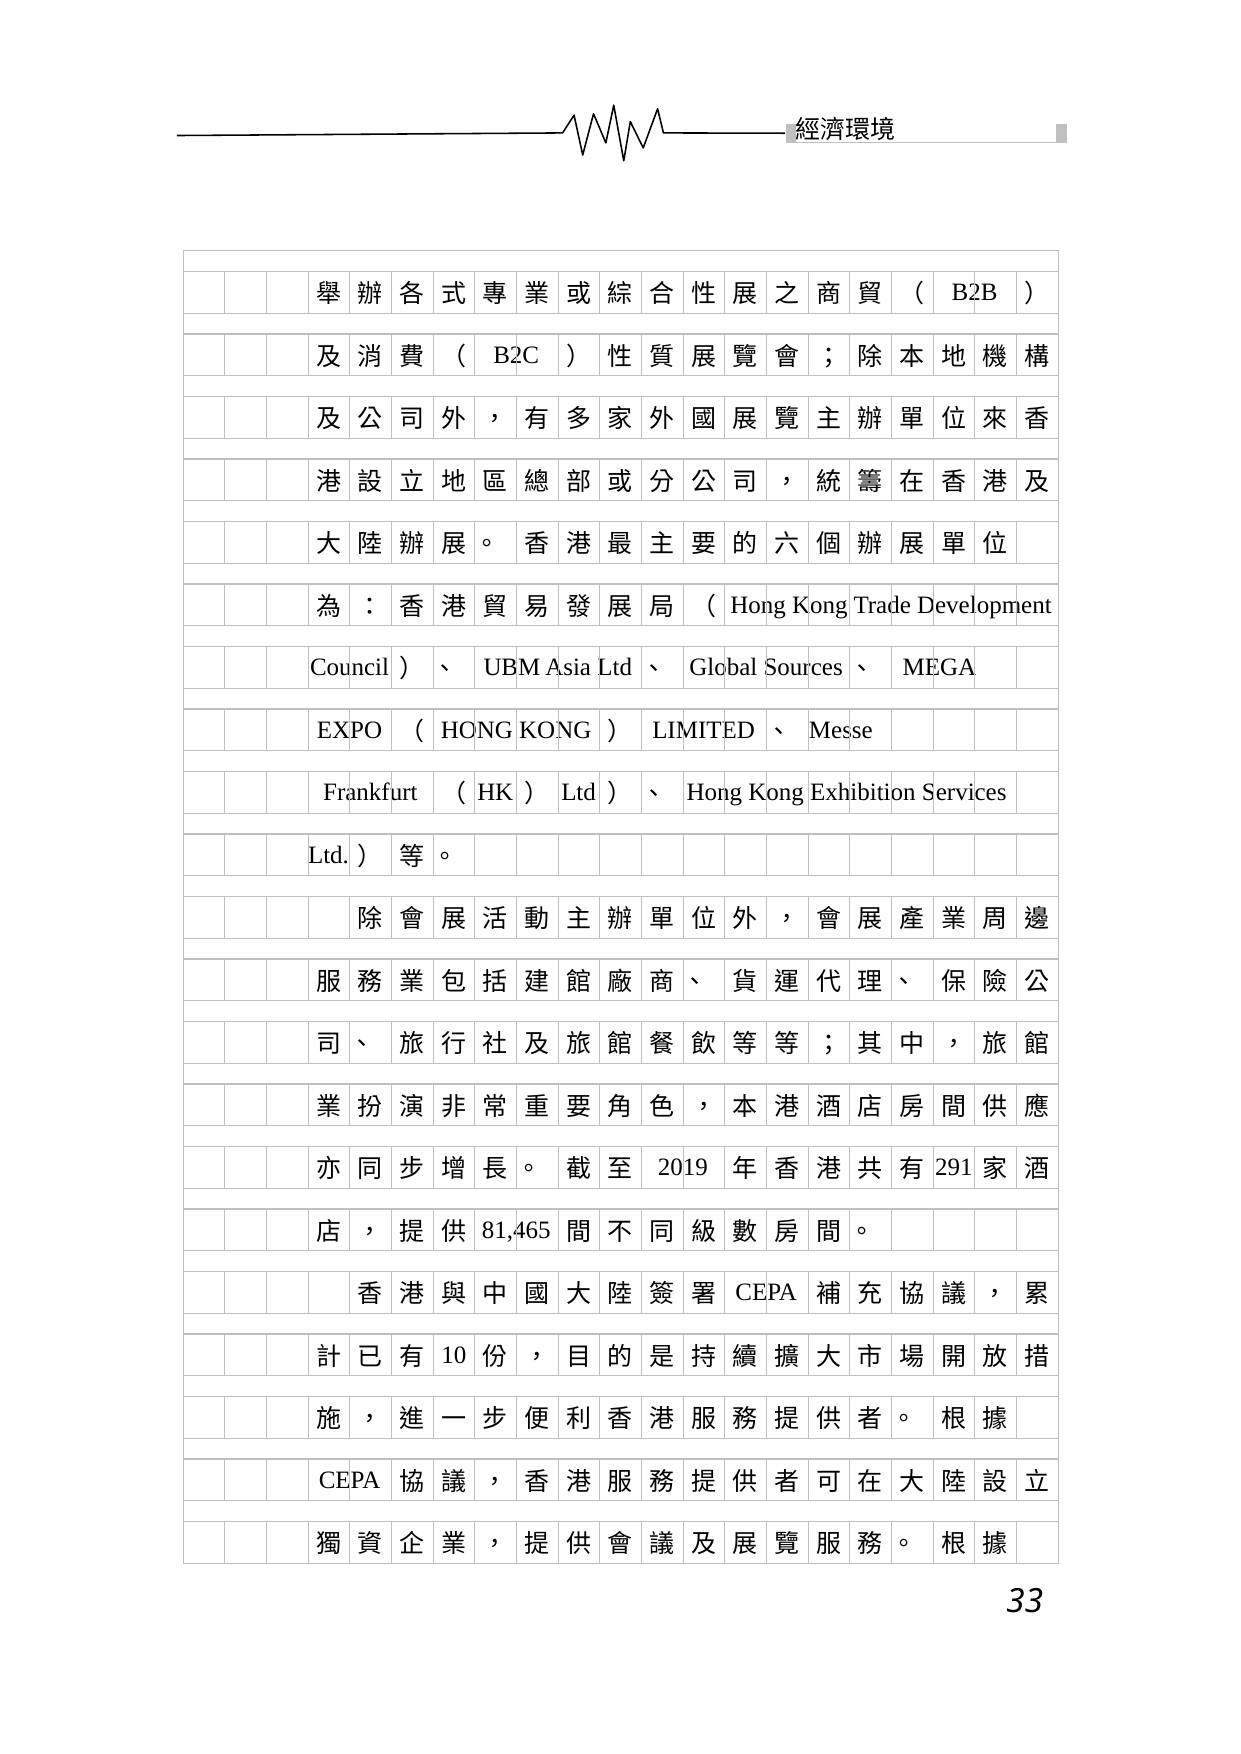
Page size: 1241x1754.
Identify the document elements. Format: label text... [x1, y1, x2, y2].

text 根據香港展覽會議業協會（HKECIA）資料顯示，香港共超過30家展會主辦業者，舉辦各式專業或綜合性展之商貿（B2B）及消費（B2C）性質展覽會；除本地機構及公司外，有多家外國展覽主辦單位來香港設立地區總部或分公司，統籌在香港及大陸辦展。香港最主要的六個辦展單位為：香港貿易發展局（Hong Kong Trade Development Council）、UBM Asia Ltd、Global Sources、MEGA EXPO（HONG KONG）LIMITED、Messe Frankfurt（HK）Ltd）、Hong Kong Exhibition Services Ltd.）等。 [281, 376, 1058, 396]
text 除會展活動主辦單位外，會展產業周邊服務業包括建館廠商、貨運代理、保險公司、旅行社及旅館餐飲等等；其中，旅館業扮演非常重要角色，本港酒店房間供應亦同步增長。截至2019年香港共有291家酒店，提供81,465間不同級數房間。 [281, 1189, 1058, 1208]
text 除會展活動主辦單位外，會展產業周邊服務業包括建館廠商、貨運代理、保險公司、旅行社及旅館餐飲等等；其中，旅館業扮演非常重要角色，本港酒店房間供應亦同步增長。截至2019年香港共有291家酒店，提供81,465間不同級數房間。 [281, 876, 1058, 896]
text 根據香港展覽會議業協會（HKECIA）資料顯示，香港共超過30家展會主辦業者，舉辦各式專業或綜合性展之商貿（B2B）及消費（B2C）性質展覽會；除本地機構及公司外，有多家外國展覽主辦單位來香港設立地區總部或分公司，統籌在香港及大陸辦展。香港最主要的六個辦展單位為：香港貿易發展局（Hong Kong Trade Development Council）、UBM Asia Ltd、Global Sources、MEGA EXPO（HONG KONG）LIMITED、Messe Frankfurt（HK）Ltd）、Hong Kong Exhibition Services Ltd.）等。 [281, 314, 1058, 333]
text 根據香港展覽會議業協會（HKECIA）資料顯示，香港共超過30家展會主辦業者，舉辦各式專業或綜合性展之商貿（B2B）及消費（B2C）性質展覽會；除本地機構及公司外，有多家外國展覽主辦單位來香港設立地區總部或分公司，統籌在香港及大陸辦展。香港最主要的六個辦展單位為：香港貿易發展局（Hong Kong Trade Development Council）、UBM Asia Ltd、Global Sources、MEGA EXPO（HONG KONG）LIMITED、Messe Frankfurt（HK）Ltd）、Hong Kong Exhibition Services Ltd.）等。 [281, 751, 1058, 771]
text 香港與中國大陸簽署CEPA補充協議，累計已有10份，目的是持續擴大市場開放措施，進一步便利香港服務提供者。根據CEPA協議，香港服務提供者可在大陸設立獨資企業，提供會議及展覽服務。根據CEPA《補充協議三》，香港服務提供者可在大陸設立獨資、合資或合作企業，經營到香港、澳門的展覽業務。根據CEPA《補充協議四》、《補充協議五》及《補充協議六》，香港服務提供者可以跨境交付方式，在廣東省、上海市、北京市、天津市、重慶市、浙江省、江蘇省及福建省試點舉辦展覽。根據CEPA《補充協議十》，允許香港服務提供者僱用的合同服務提供者以自然人流動的方式在內地提供本部門或分部門項下的服務。截至2019年6月，香港政府已向會議及展覽業界簽發24份《香港服務提供者證明書》。 [281, 1376, 1058, 1396]
text 根據香港展覽會議業協會（HKECIA）資料顯示，香港共超過30家展會主辦業者，舉辦各式專業或綜合性展之商貿（B2B）及消費（B2C）性質展覽會；除本地機構及公司外，有多家外國展覽主辦單位來香港設立地區總部或分公司，統籌在香港及大陸辦展。香港最主要的六個辦展單位為：香港貿易發展局（Hong Kong Trade Development Council）、UBM Asia Ltd、Global Sources、MEGA EXPO（HONG KONG）LIMITED、Messe Frankfurt（HK）Ltd）、Hong Kong Exhibition Services Ltd.）等。 [281, 626, 1058, 646]
text 香港與中國大陸簽署CEPA補充協議，累計已有10份，目的是持續擴大市場開放措施，進一步便利香港服務提供者。根據CEPA協議，香港服務提供者可在大陸設立獨資企業，提供會議及展覽服務。根據CEPA《補充協議三》，香港服務提供者可在大陸設立獨資、合資或合作企業，經營到香港、澳門的展覽業務。根據CEPA《補充協議四》、《補充協議五》及《補充協議六》，香港服務提供者可以跨境交付方式，在廣東省、上海市、北京市、天津市、重慶市、浙江省、江蘇省及福建省試點舉辦展覽。根據CEPA《補充協議十》，允許香港服務提供者僱用的合同服務提供者以自然人流動的方式在內地提供本部門或分部門項下的服務。截至2019年6月，香港政府已向會議及展覽業界簽發24份《香港服務提供者證明書》。 [281, 1251, 1058, 1271]
text 根據香港展覽會議業協會（HKECIA）資料顯示，香港共超過30家展會主辦業者，舉辦各式專業或綜合性展之商貿（B2B）及消費（B2C）性質展覽會；除本地機構及公司外，有多家外國展覽主辦單位來香港設立地區總部或分公司，統籌在香港及大陸辦展。香港最主要的六個辦展單位為：香港貿易發展局（Hong Kong Trade Development Council）、UBM Asia Ltd、Global Sources、MEGA EXPO（HONG KONG）LIMITED、Messe Frankfurt（HK）Ltd）、Hong Kong Exhibition Services Ltd.）等。 [281, 439, 1058, 458]
text 香港與中國大陸簽署CEPA補充協議，累計已有10份，目的是持續擴大市場開放措施，進一步便利香港服務提供者。根據CEPA協議，香港服務提供者可在大陸設立獨資企業，提供會議及展覽服務。根據CEPA《補充協議三》，香港服務提供者可在大陸設立獨資、合資或合作企業，經營到香港、澳門的展覽業務。根據CEPA《補充協議四》、《補充協議五》及《補充協議六》，香港服務提供者可以跨境交付方式，在廣東省、上海市、北京市、天津市、重慶市、浙江省、江蘇省及福建省試點舉辦展覽。根據CEPA《補充協議十》，允許香港服務提供者僱用的合同服務提供者以自然人流動的方式在內地提供本部門或分部門項下的服務。截至2019年6月，香港政府已向會議及展覽業界簽發24份《香港服務提供者證明書》。 [281, 1314, 1058, 1333]
text 除會展活動主辦單位外，會展產業周邊服務業包括建館廠商、貨運代理、保險公司、旅行社及旅館餐飲等等；其中，旅館業扮演非常重要角色，本港酒店房間供應亦同步增長。截至2019年香港共有291家酒店，提供81,465間不同級數房間。 [281, 1126, 1058, 1146]
text 根據香港展覽會議業協會（HKECIA）資料顯示，香港共超過30家展會主辦業者，舉辦各式專業或綜合性展之商貿（B2B）及消費（B2C）性質展覽會；除本地機構及公司外，有多家外國展覽主辦單位來香港設立地區總部或分公司，統籌在香港及大陸辦展。香港最主要的六個辦展單位為：香港貿易發展局（Hong Kong Trade Development Council）、UBM Asia Ltd、Global Sources、MEGA EXPO（HONG KONG）LIMITED、Messe Frankfurt（HK）Ltd）、Hong Kong Exhibition Services Ltd.）等。 [281, 689, 1058, 708]
text 香港與中國大陸簽署CEPA補充協議，累計已有10份，目的是持續擴大市場開放措施，進一步便利香港服務提供者。根據CEPA協議，香港服務提供者可在大陸設立獨資企業，提供會議及展覽服務。根據CEPA《補充協議三》，香港服務提供者可在大陸設立獨資、合資或合作企業，經營到香港、澳門的展覽業務。根據CEPA《補充協議四》、《補充協議五》及《補充協議六》，香港服務提供者可以跨境交付方式，在廣東省、上海市、北京市、天津市、重慶市、浙江省、江蘇省及福建省試點舉辦展覽。根據CEPA《補充協議十》，允許香港服務提供者僱用的合同服務提供者以自然人流動的方式在內地提供本部門或分部門項下的服務。截至2019年6月，香港政府已向會議及展覽業界簽發24份《香港服務提供者證明書》。 [281, 1501, 1058, 1521]
text 根據香港展覽會議業協會（HKECIA）資料顯示，香港共超過30家展會主辦業者，舉辦各式專業或綜合性展之商貿（B2B）及消費（B2C）性質展覽會；除本地機構及公司外，有多家外國展覽主辦單位來香港設立地區總部或分公司，統籌在香港及大陸辦展。香港最主要的六個辦展單位為：香港貿易發展局（Hong Kong Trade Development Council）、UBM Asia Ltd、Global Sources、MEGA EXPO（HONG KONG）LIMITED、Messe Frankfurt（HK）Ltd）、Hong Kong Exhibition Services Ltd.）等。 [281, 814, 1058, 833]
text 香港與中國大陸簽署CEPA補充協議，累計已有10份，目的是持續擴大市場開放措施，進一步便利香港服務提供者。根據CEPA協議，香港服務提供者可在大陸設立獨資企業，提供會議及展覽服務。根據CEPA《補充協議三》，香港服務提供者可在大陸設立獨資、合資或合作企業，經營到香港、澳門的展覽業務。根據CEPA《補充協議四》、《補充協議五》及《補充協議六》，香港服務提供者可以跨境交付方式，在廣東省、上海市、北京市、天津市、重慶市、浙江省、江蘇省及福建省試點舉辦展覽。根據CEPA《補充協議十》，允許香港服務提供者僱用的合同服務提供者以自然人流動的方式在內地提供本部門或分部門項下的服務。截至2019年6月，香港政府已向會議及展覽業界簽發24份《香港服務提供者證明書》。 [281, 1439, 1058, 1458]
text 根據香港展覽會議業協會（HKECIA）資料顯示，香港共超過30家展會主辦業者，舉辦各式專業或綜合性展之商貿（B2B）及消費（B2C）性質展覽會；除本地機構及公司外，有多家外國展覽主辦單位來香港設立地區總部或分公司，統籌在香港及大陸辦展。香港最主要的六個辦展單位為：香港貿易發展局（Hong Kong Trade Development Council）、UBM Asia Ltd、Global Sources、MEGA EXPO（HONG KONG）LIMITED、Messe Frankfurt（HK）Ltd）、Hong Kong Exhibition Services Ltd.）等。 [281, 564, 1058, 583]
text 根據香港展覽會議業協會（HKECIA）資料顯示，香港共超過30家展會主辦業者，舉辦各式專業或綜合性展之商貿（B2B）及消費（B2C）性質展覽會；除本地機構及公司外，有多家外國展覽主辦單位來香港設立地區總部或分公司，統籌在香港及大陸辦展。香港最主要的六個辦展單位為：香港貿易發展局（Hong Kong Trade Development Council）、UBM Asia Ltd、Global Sources、MEGA EXPO（HONG KONG）LIMITED、Messe Frankfurt（HK）Ltd）、Hong Kong Exhibition Services Ltd.）等。 [281, 501, 1058, 521]
text 除會展活動主辦單位外，會展產業周邊服務業包括建館廠商、貨運代理、保險公司、旅行社及旅館餐飲等等；其中，旅館業扮演非常重要角色，本港酒店房間供應亦同步增長。截至2019年香港共有291家酒店，提供81,465間不同級數房間。 [281, 1001, 1058, 1021]
text 除會展活動主辦單位外，會展產業周邊服務業包括建館廠商、貨運代理、保險公司、旅行社及旅館餐飲等等；其中，旅館業扮演非常重要角色，本港酒店房間供應亦同步增長。截至2019年香港共有291家酒店，提供81,465間不同級數房間。 [281, 1064, 1058, 1083]
text 除會展活動主辦單位外，會展產業周邊服務業包括建館廠商、貨運代理、保險公司、旅行社及旅館餐飲等等；其中，旅館業扮演非常重要角色，本港酒店房間供應亦同步增長。截至2019年香港共有291家酒店，提供81,465間不同級數房間。 [281, 939, 1058, 958]
text 根據香港展覽會議業協會（HKECIA）資料顯示，香港共超過30家展會主辦業者，舉辦各式專業或綜合性展之商貿（B2B）及消費（B2C）性質展覽會；除本地機構及公司外，有多家外國展覽主辦單位來香港設立地區總部或分公司，統籌在香港及大陸辦展。香港最主要的六個辦展單位為：香港貿易發展局（Hong Kong Trade Development Council）、UBM Asia Ltd、Global Sources、MEGA EXPO（HONG KONG）LIMITED、Messe Frankfurt（HK）Ltd）、Hong Kong Exhibition Services Ltd.）等。 [281, 251, 1058, 271]
